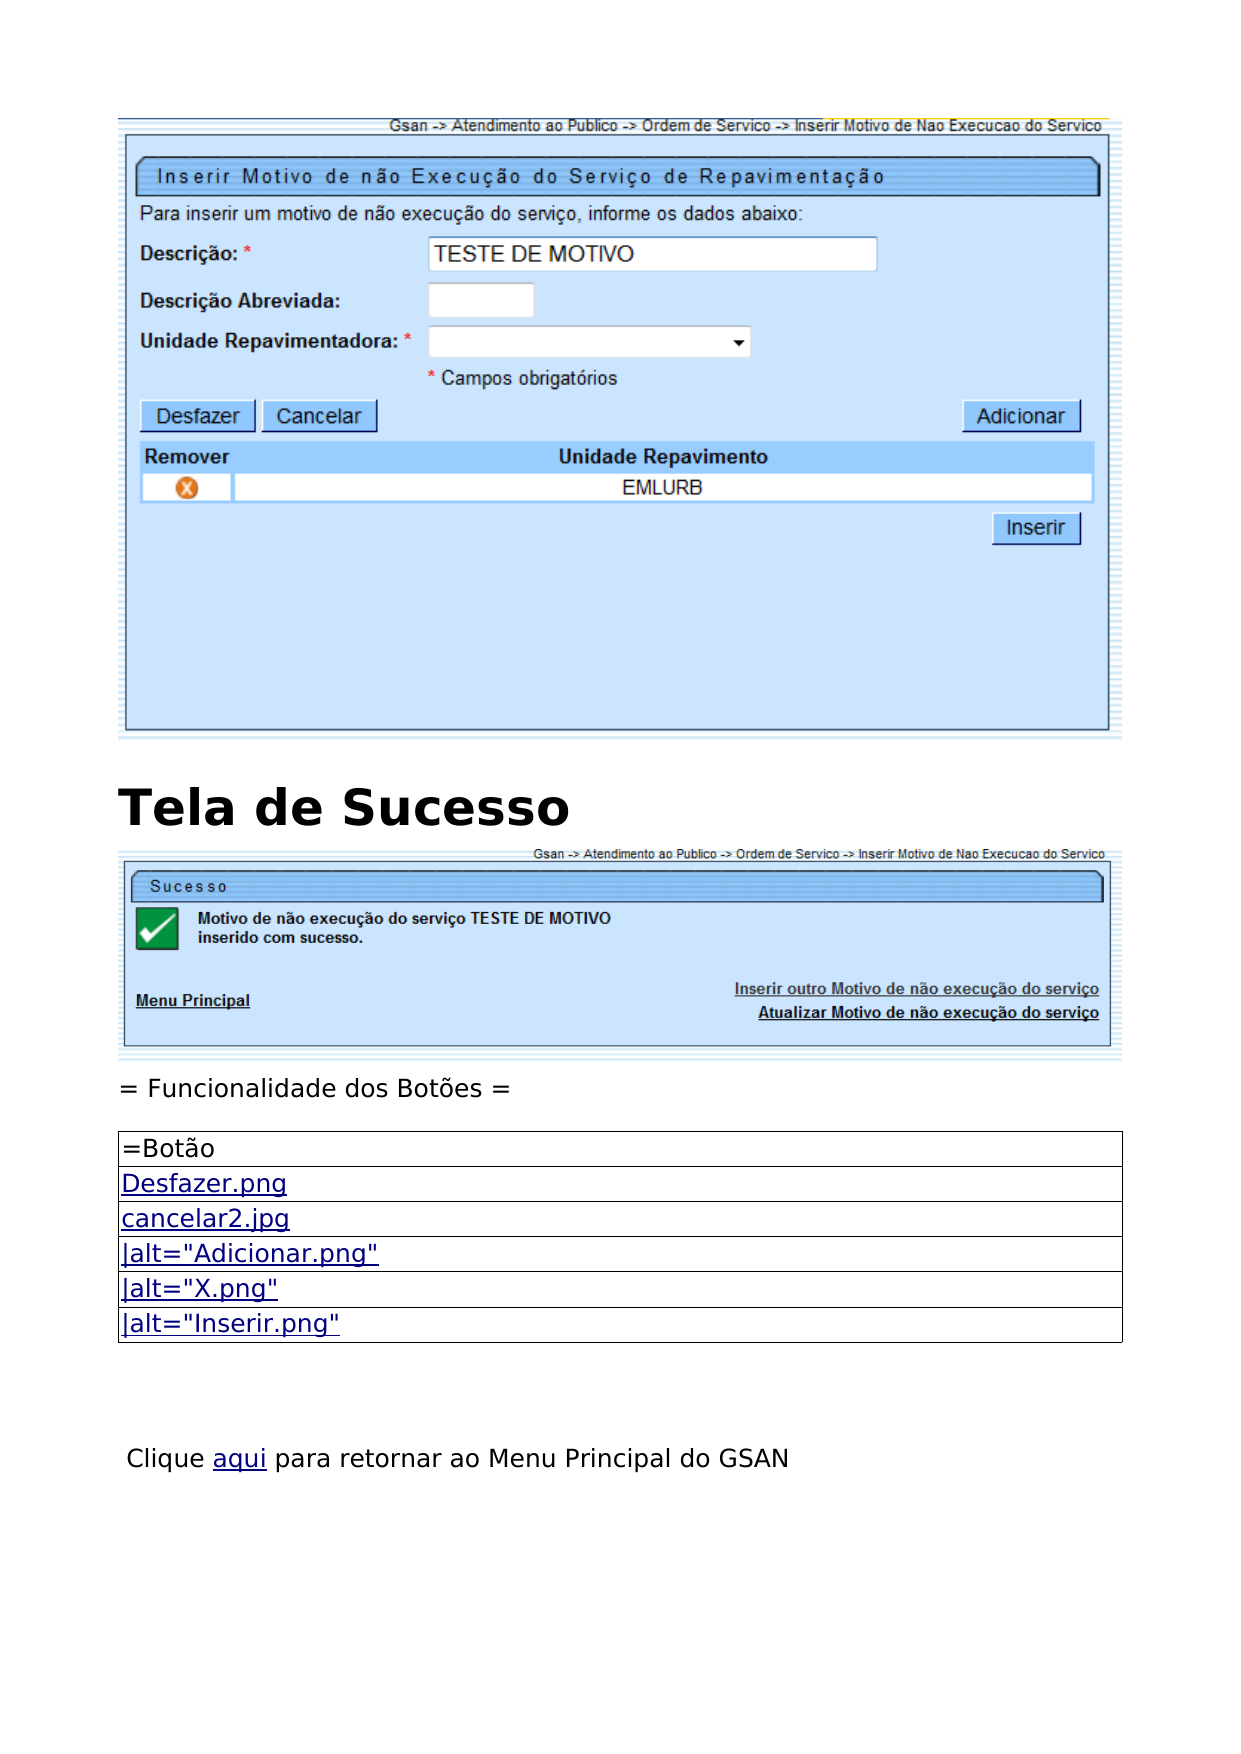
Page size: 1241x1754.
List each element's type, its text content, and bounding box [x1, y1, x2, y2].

table_cell |alt="Adicionar.png" [119, 1237, 1122, 1271]
text = Funcionalidade dos Botões = [118, 1074, 1122, 1104]
table_cell |alt="Inserir.png" [119, 1308, 1122, 1342]
table_cell |alt="X.png" [119, 1272, 1122, 1307]
text Clique aqui para retornar ao Menu Principal do GSAN [118, 1357, 1122, 1473]
table_cell cancelar2.jpg [119, 1202, 1122, 1236]
picture [118, 849, 1123, 1062]
picture [118, 118, 1123, 741]
subtitle Tela de Sucesso [118, 778, 1122, 837]
table_cell Desfazer.png [119, 1167, 1122, 1201]
table_header =Botão [119, 1132, 1122, 1166]
